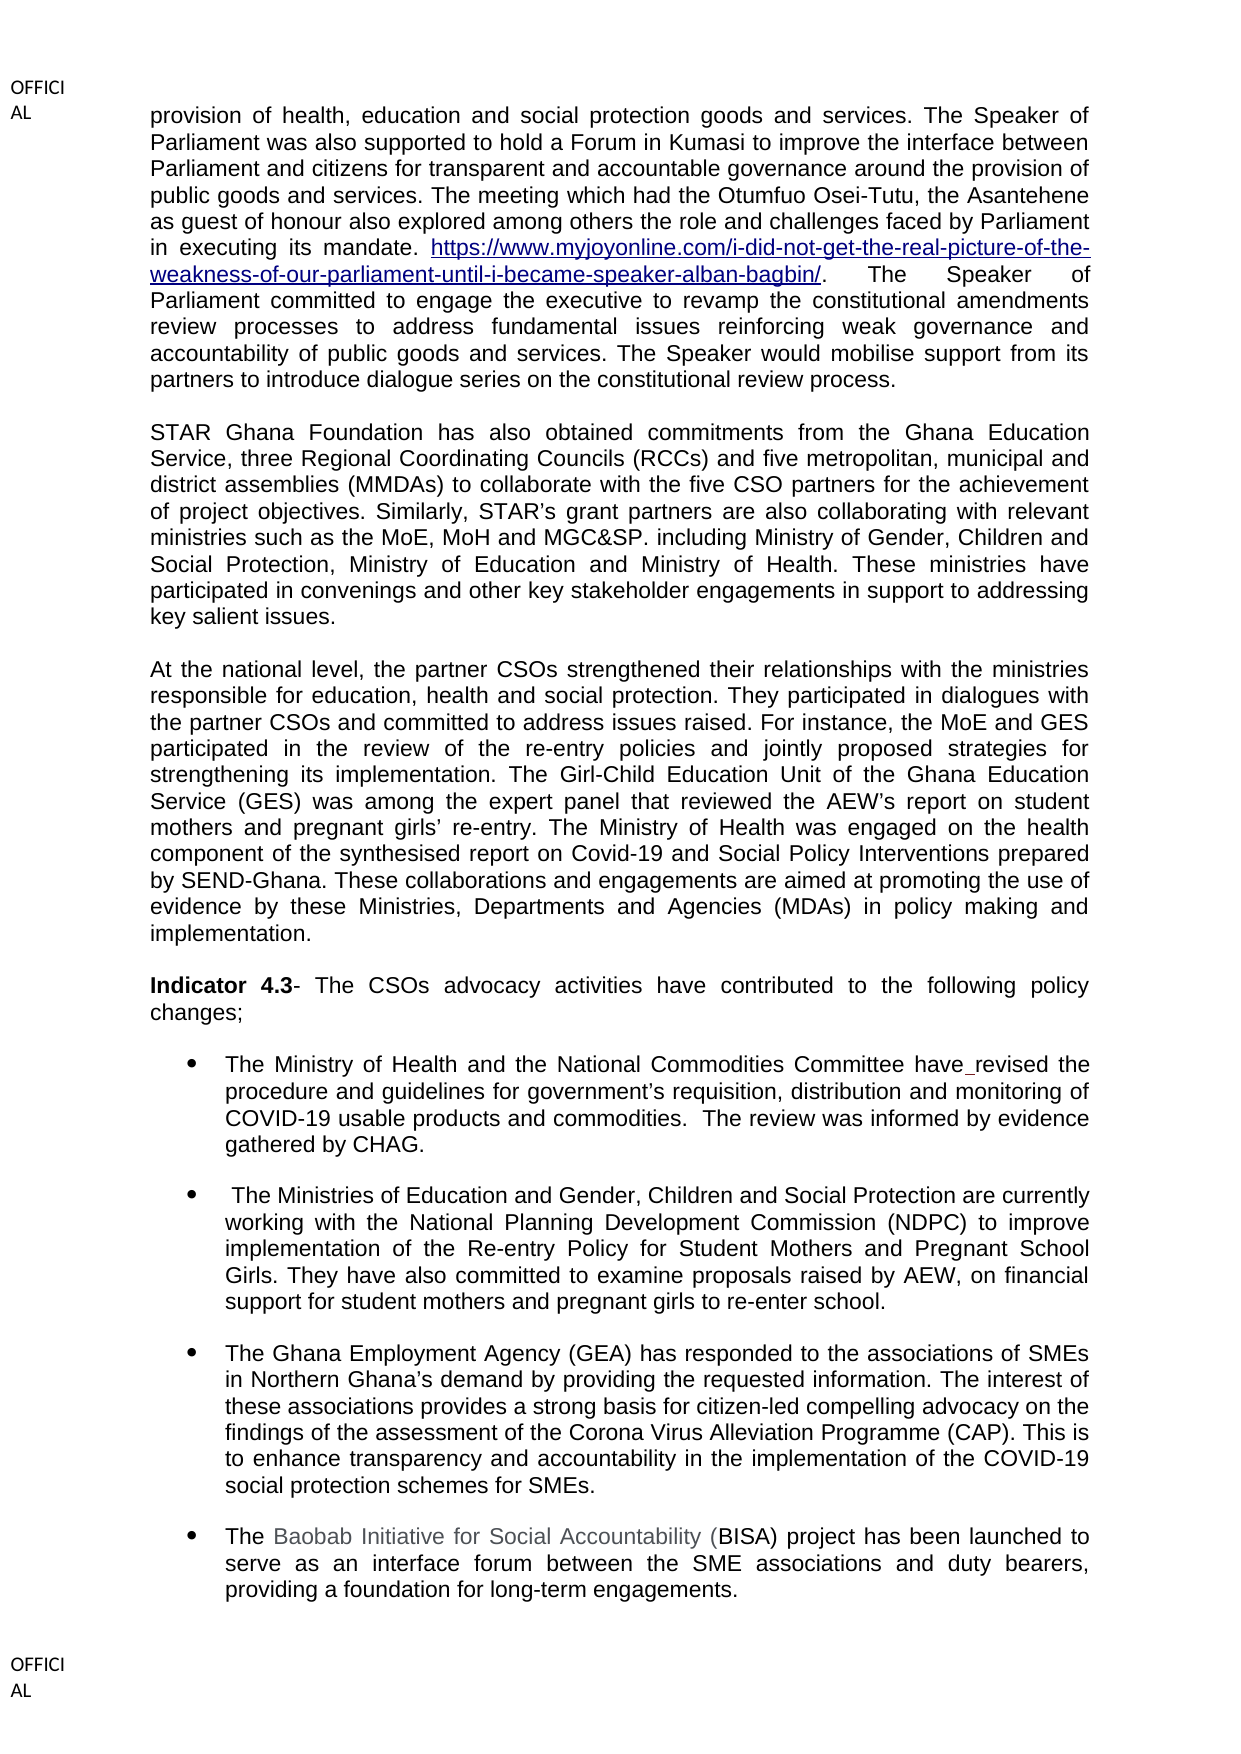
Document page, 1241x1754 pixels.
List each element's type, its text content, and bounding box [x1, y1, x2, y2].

list The Baobab Initiative for Social Accountability (BISA) project has been launched to serve as an interface forum between the SME associations and duty bearers, providing a foundation for long-term engagements. [187, 1523, 1090, 1603]
text Indicator 4.3- The CSOs advocacy activities have contributed to the following policy changes; [150, 972, 1090, 1025]
list The Ministries of Education and Gender, Children and Social Protection are currently working with the National Planning Development Commission (NDPC) to improve implementation of the Re-entry Policy for Student Mothers and Pregnant School Girls. They have also committed to examine proposals raised by AEW, on financial support for student mothers and pregnant girls to re-enter school. [187, 1182, 1090, 1314]
text STAR Ghana Foundation has also obtained commitments from the Ghana Education Service, three Regional Coordinating Councils (RCCs) and five metropolitan, municipal and district assemblies (MMDAs) to collaborate with the five CSO partners for the achievement of project objectives. Similarly, STAR’s grant partners are also collaborating with relevant ministries such as the MoE, MoH and MGC&SP. including Ministry of Gender, Children and Social Protection, Ministry of Education and Ministry of Health. These ministries have participated in convenings and other key stakeholder engagements in support to addressing key salient issues. [150, 419, 1090, 629]
list The Ghana Employment Agency (GEA) has responded to the associations of SMEs in Northern Ghana’s demand by providing the requested information. The interest of these associations provides a strong basis for citizen-led compelling advocacy on the findings of the assessment of the Corona Virus Alleviation Programme (CAP). This is to enhance transparency and accountability in the implementation of the COVID-19 social protection schemes for SMEs. [187, 1339, 1090, 1498]
list The Ministry of Health and the National Commodities Committee have revised the procedure and guidelines for government’s requisition, distribution and monitoring of COVID-19 usable products and commodities. The review was informed by evidence gathered by CHAG. [187, 1051, 1090, 1157]
text provision of health, education and social protection goods and services. The Speaker of Parliament was also supported to hold a Forum in Kumasi to improve the interface between Parliament and citizens for transparent and accountable governance around the provision of public goods and services. The meeting which had the Otumfuo Osei-Tutu, the Asantehene as guest of honour also explored among others the role and challenges faced by Parliament in executing its mandate. https://www.myjoyonline.com/i-did-not-get-the-real-picture-of-the-weakness-of-our-parliament-until-i-became-speaker-alban-bagbin/. The Speaker of Parliament committed to engage the executive to revamp the constitutional amendments review processes to address fundamental issues reinforcing weak governance and accountability of public goods and services. The Speaker would mobilise support from its partners to introduce dialogue series on the constitutional review process. [150, 102, 1090, 392]
text At the national level, the partner CSOs strengthened their relationships with the ministries responsible for education, health and social protection. They participated in dialogues with the partner CSOs and committed to address issues raised. For instance, the MoE and GES participated in the review of the re-entry policies and jointly proposed strategies for strengthening its implementation. The Girl-Child Education Unit of the Ghana Education Service (GES) was among the expert panel that reviewed the AEW’s report on student mothers and pregnant girls’ re-entry. The Ministry of Health was engaged on the health component of the synthesised report on Covid-19 and Social Policy Interventions prepared by SEND-Ghana. These collaborations and engagements are aimed at promoting the use of evidence by these Ministries, Departments and Agencies (MDAs) in policy making and implementation. [150, 656, 1090, 946]
